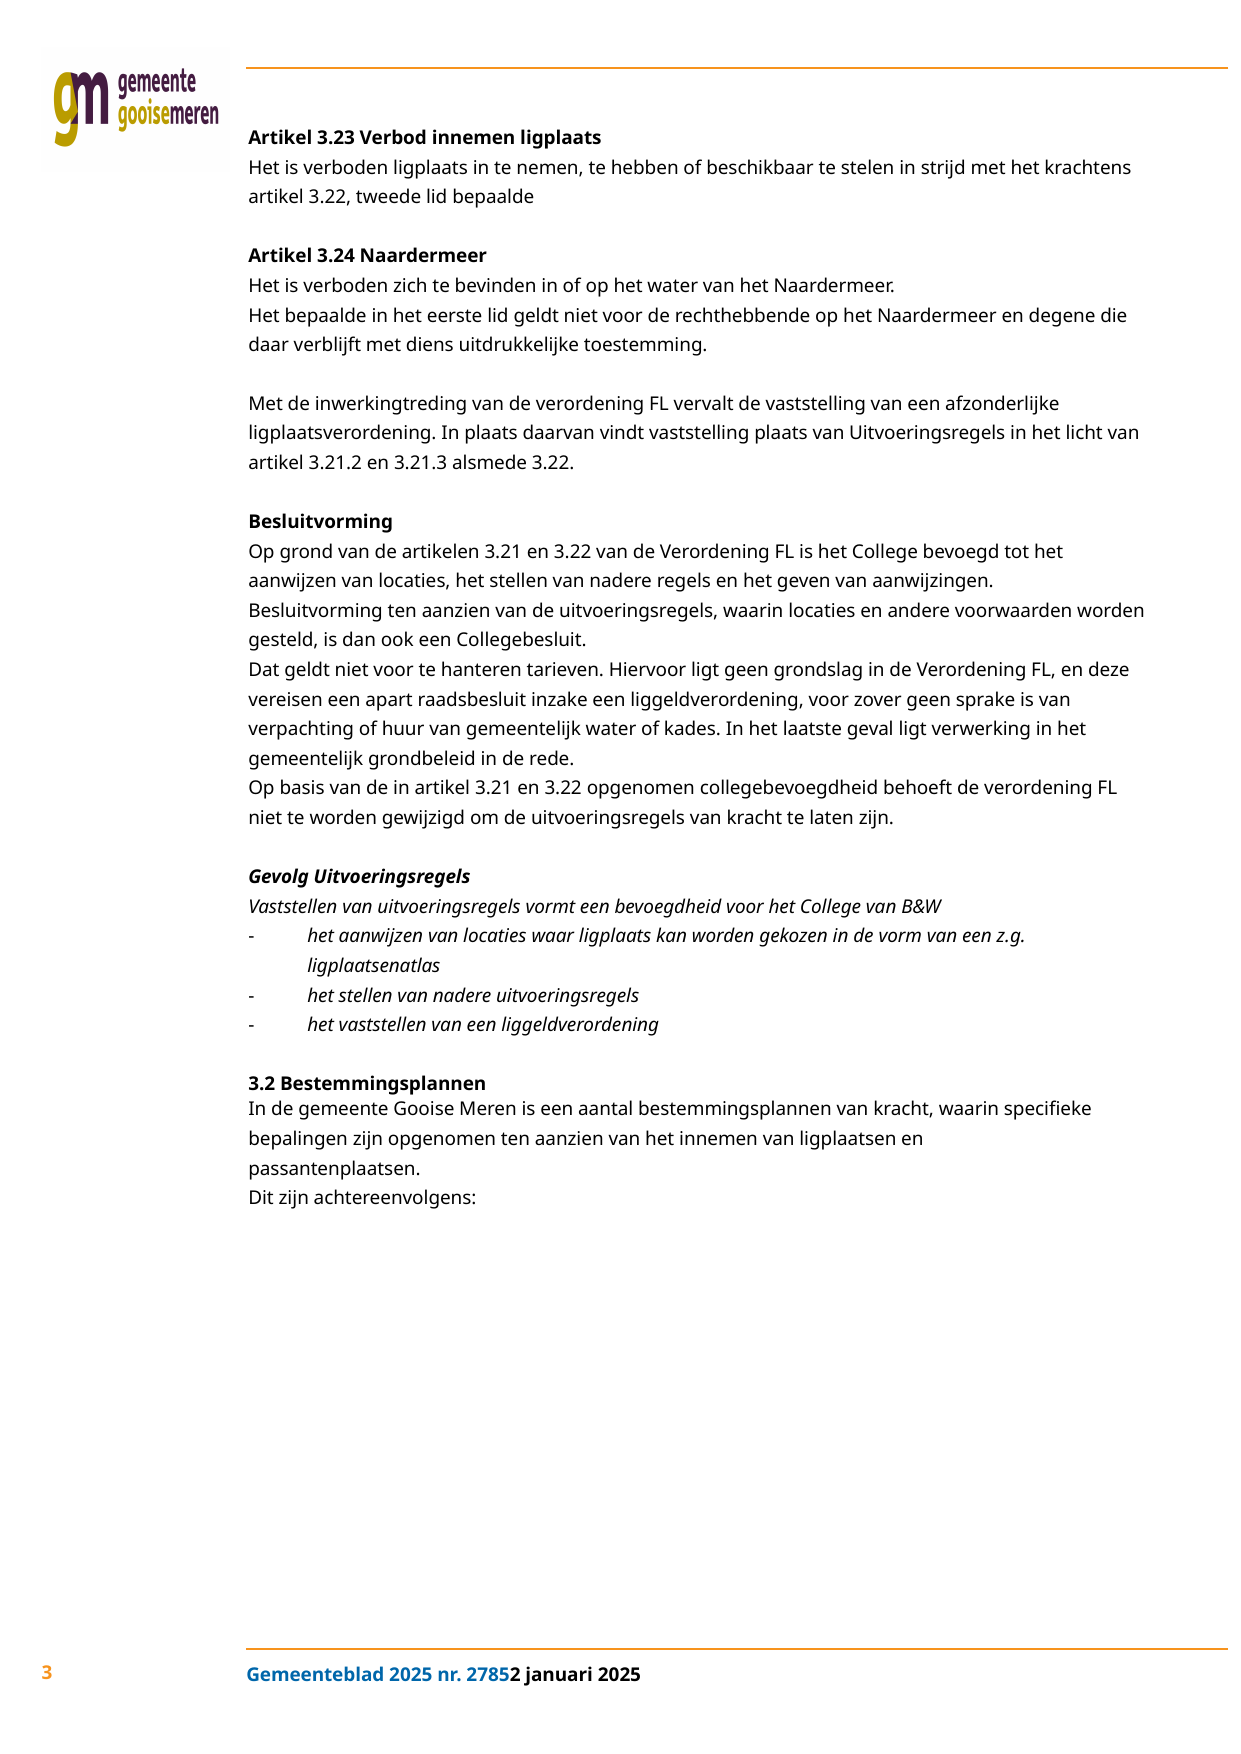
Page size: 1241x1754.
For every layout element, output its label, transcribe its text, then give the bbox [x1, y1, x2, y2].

text In de gemeente Gooise Meren is een aantal bestemmingsplannen van kracht, waarin specifieke bepalingen zijn opgenomen ten aanzien van het innemen van ligplaatsen en [248, 1096, 1152, 1151]
text Op grond van de artikelen 3.21 en 3.22 van de Verordening FL is het College bevoegd tot het aanwijzen van locaties, het stellen van nadere regels en het geven van aanwijzingen. [248, 538, 1152, 593]
text Dit zijn achtereenvolgens: [248, 1184, 1152, 1210]
text Op basis van de in artikel 3.21 en 3.22 opgenomen collegebevoegdheid behoeft de verordening FL niet te worden gewijzigd om de uitvoeringsregels van kracht te laten zijn. [248, 774, 1152, 830]
text passantenplaatsen. [248, 1155, 1152, 1181]
table_header Artikel 3.23 Verbod innemen ligplaats Het is verboden ligplaats in te nemen, te hebben of beschikbaar te stelen in strijd met het krachtens artikel 3.22, tweede lid bepaalde Artikel 3.24 Naardermeer Het is verboden zich te bevinden in of op het water van het Naardermeer. Het bepaalde in het eerste lid geldt niet voor de rechthebbende op het Naardermeer en degene die daar verblijft met diens uitdrukkelijke toestemming. [248, 95, 1152, 357]
text Dat geldt niet voor te hanteren tarieven. Hiervoor ligt geen grondslag in de Verordening FL, en deze vereisen een apart raadsbesluit inzake een liggeldverordening, voor zover geen sprake is van verpachting of huur van gemeentelijk water of kades. In het laatste geval ligt verwerking in het gemeentelijk grondbeleid in de rede. [248, 656, 1152, 771]
text Met de inwerkingtreding van de verordening FL vervalt de vaststelling van een afzonderlijke ligplaatsverordening. In plaats daarvan vindt vaststelling plaats van Uitvoeringsregels in het licht van artikel 3.21.2 en 3.21.3 alsmede 3.22. [248, 390, 1152, 475]
text Besluitvorming [248, 508, 1152, 534]
picture [41, 47, 231, 172]
text Besluitvorming ten aanzien van de uitvoeringsregels, waarin locaties en andere voorwaarden worden gesteld, is dan ook een Collegebesluit. [248, 597, 1152, 652]
table_header Gevolg Uitvoeringsregels Vaststellen van uitvoeringsregels vormt een bevoegdheid voor het College van B&W het aanwijzen van locaties waar ligplaats kan worden gekozen in de vorm van een z.g. ligplaatsenatlas het stellen van nadere uitvoeringsregels het vaststellen van een liggeldverordening [248, 864, 1152, 1037]
text 3.2 Bestemmingsplannen [248, 1070, 1152, 1096]
